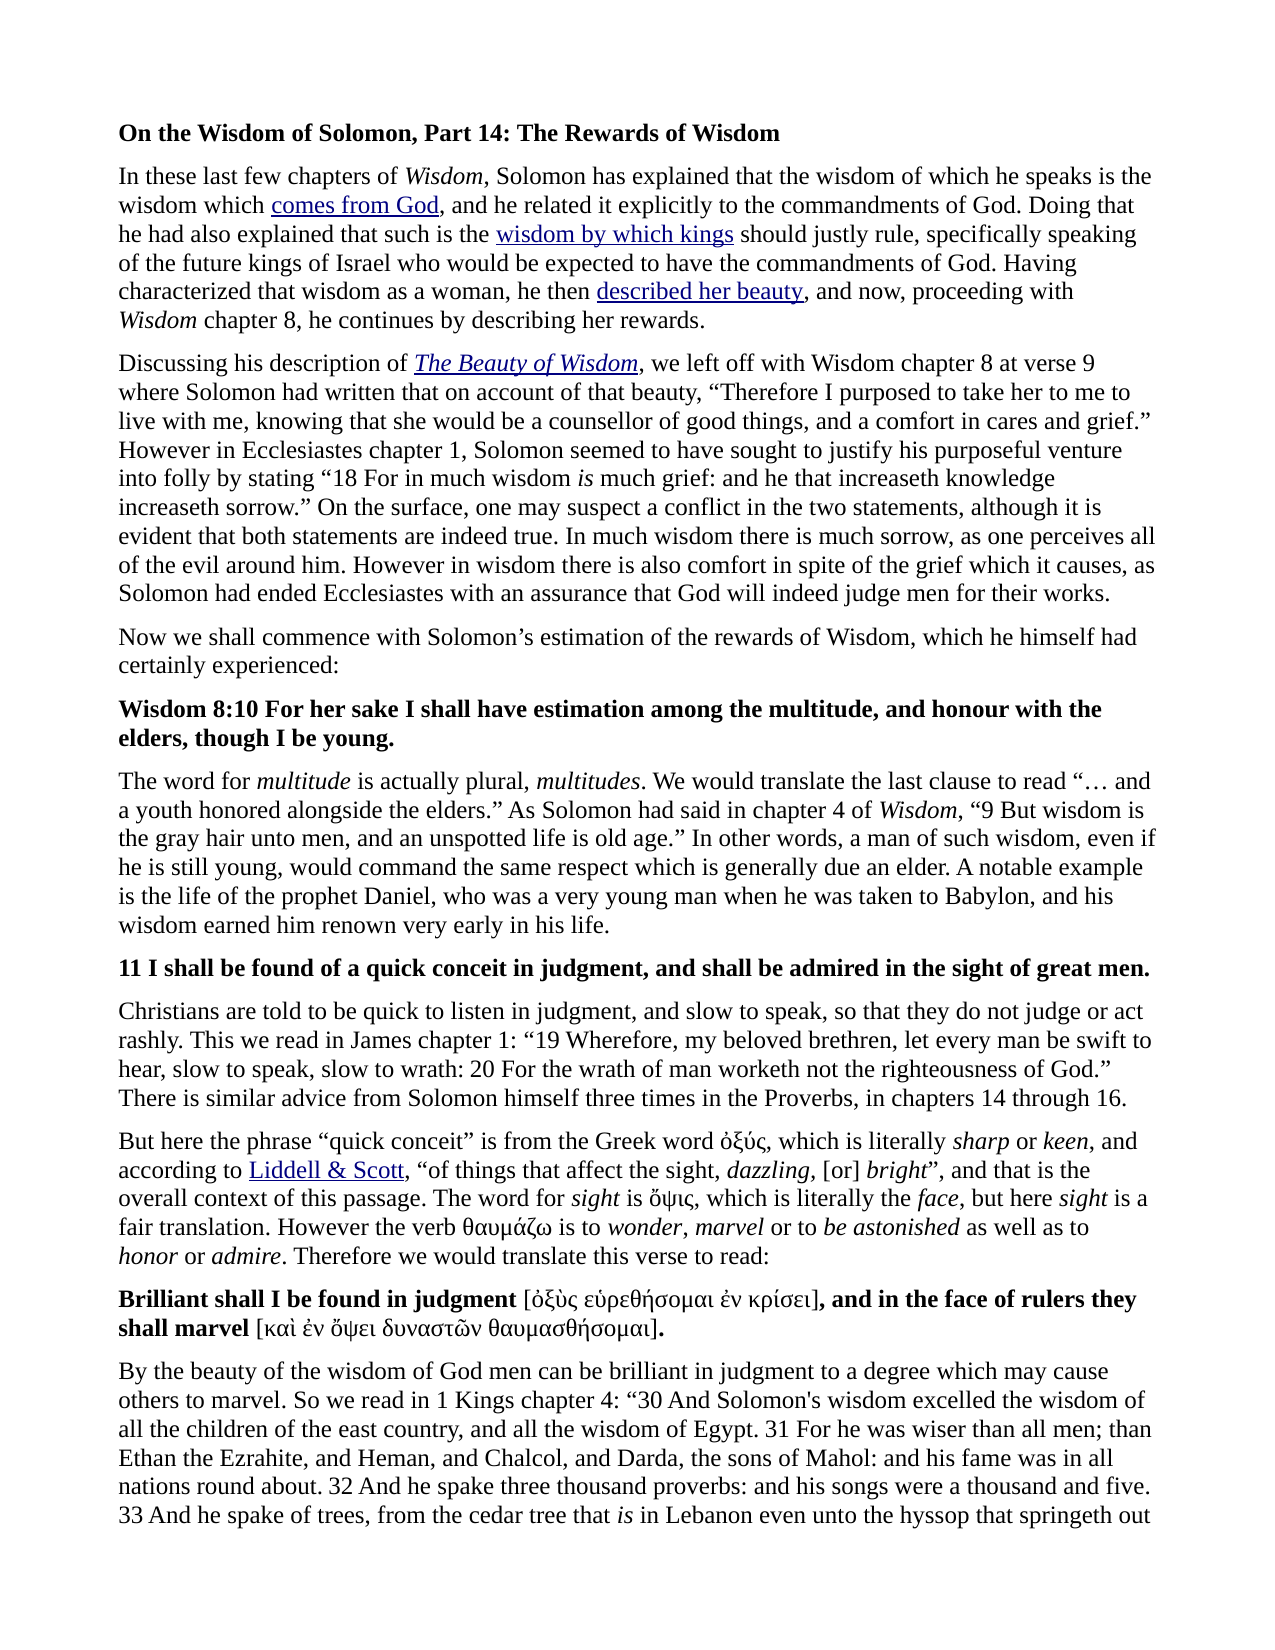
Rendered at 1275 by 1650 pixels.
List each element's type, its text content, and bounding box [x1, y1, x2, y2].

text The word for multitude is actually plural, multitudes. We would translate the last clause to read “… and a youth honored alongside the elders.” As Solomon had said in chapter 4 of Wisdom, “9 But wisdom is the gray hair unto men, and an unspotted life is old age.” In other words, a man of such wisdom, even if he is still young, would command the same respect which is generally due an elder. A notable example is the life of the prophet Daniel, who was a very young man when he was taken to Babylon, and his wisdom earned him renown very early in his life. [118, 766, 1157, 938]
text Now we shall commence with Solomon’s estimation of the rewards of Wisdom, which he himself had certainly experienced: [118, 622, 1157, 679]
text On the Wisdom of Solomon, Part 14: The Rewards of Wisdom [118, 118, 1157, 147]
text Discussing his description of The Beauty of Wisdom, we left off with Wisdom chapter 8 at verse 9 where Solomon had written that on account of that beauty, “Therefore I purposed to take her to me to live with me, knowing that she would be a counsellor of good things, and a comfort in cares and grief.” However in Ecclesiastes chapter 1, Solomon seemed to have sought to justify his purposeful venture into folly by stating “18 For in much wisdom is much grief: and he that increaseth knowledge increaseth sorrow.” On the surface, one may suspect a conflict in the two statements, although it is evident that both statements are indeed true. In much wisdom there is much sorrow, as one perceives all of the evil around him. However in wisdom there is also comfort in spite of the grief which it causes, as Solomon had ended Ecclesiastes with an assurance that God will indeed judge men for their works. [118, 348, 1157, 607]
text But here the phrase “quick conceit” is from the Greek word ὀξύς, which is literally sharp or keen, and according to Liddell & Scott, “of things that affect the sight, dazzling, [or] bright”, and that is the overall context of this passage. The word for sight is ὄψις, which is literally the face, but here sight is a fair translation. However the verb θαυμάζω is to wonder, marvel or to be astonished as well as to honor or admire. Therefore we would translate this verse to read: [118, 1126, 1157, 1270]
text In these last few chapters of Wisdom, Solomon has explained that the wisdom of which he speaks is the wisdom which comes from God, and he related it explicitly to the commandments of God. Doing that he had also explained that such is the wisdom by which kings should justly rule, specifically speaking of the future kings of Israel who would be expected to have the commandments of God. Having characterized that wisdom as a woman, he then described her beauty, and now, proceeding with Wisdom chapter 8, he continues by describing her rewards. [118, 161, 1157, 334]
text By the beauty of the wisdom of God men can be brilliant in judgment to a degree which may cause others to marvel. So we read in 1 Kings chapter 4: “30 And Solomon's wisdom excelled the wisdom of all the children of the east country, and all the wisdom of Egypt. 31 For he was wiser than all men; than Ethan the Ezrahite, and Heman, and Chalcol, and Darda, the sons of Mahol: and his fame was in all nations round about. 32 And he spake three thousand proverbs: and his songs were a thousand and five. 33 And he spake of trees, from the cedar tree that is in Lebanon even unto the hyssop that springeth out [118, 1356, 1157, 1529]
text 11 I shall be found of a quick conceit in judgment, and shall be admired in the sight of great men. [118, 953, 1157, 982]
text Brilliant shall I be found in judgment [ὀξὺς εὑρεθήσομαι ἐν κρίσει], and in the face of rulers they shall marvel [καὶ ἐν ὄψει δυναστῶν θαυμασθήσομαι]. [118, 1284, 1157, 1342]
text Wisdom 8:10 For her sake I shall have estimation among the multitude, and honour with the elders, though I be young. [118, 694, 1157, 751]
text Christians are told to be quick to listen in judgment, and slow to speak, so that they do not judge or act rashly. This we read in James chapter 1: “19 Wherefore, my beloved brethren, let every man be swift to hear, slow to speak, slow to wrath: 20 For the wrath of man worketh not the righteousness of God.” There is similar advice from Solomon himself three times in the Proverbs, in chapters 14 through 16. [118, 996, 1157, 1111]
